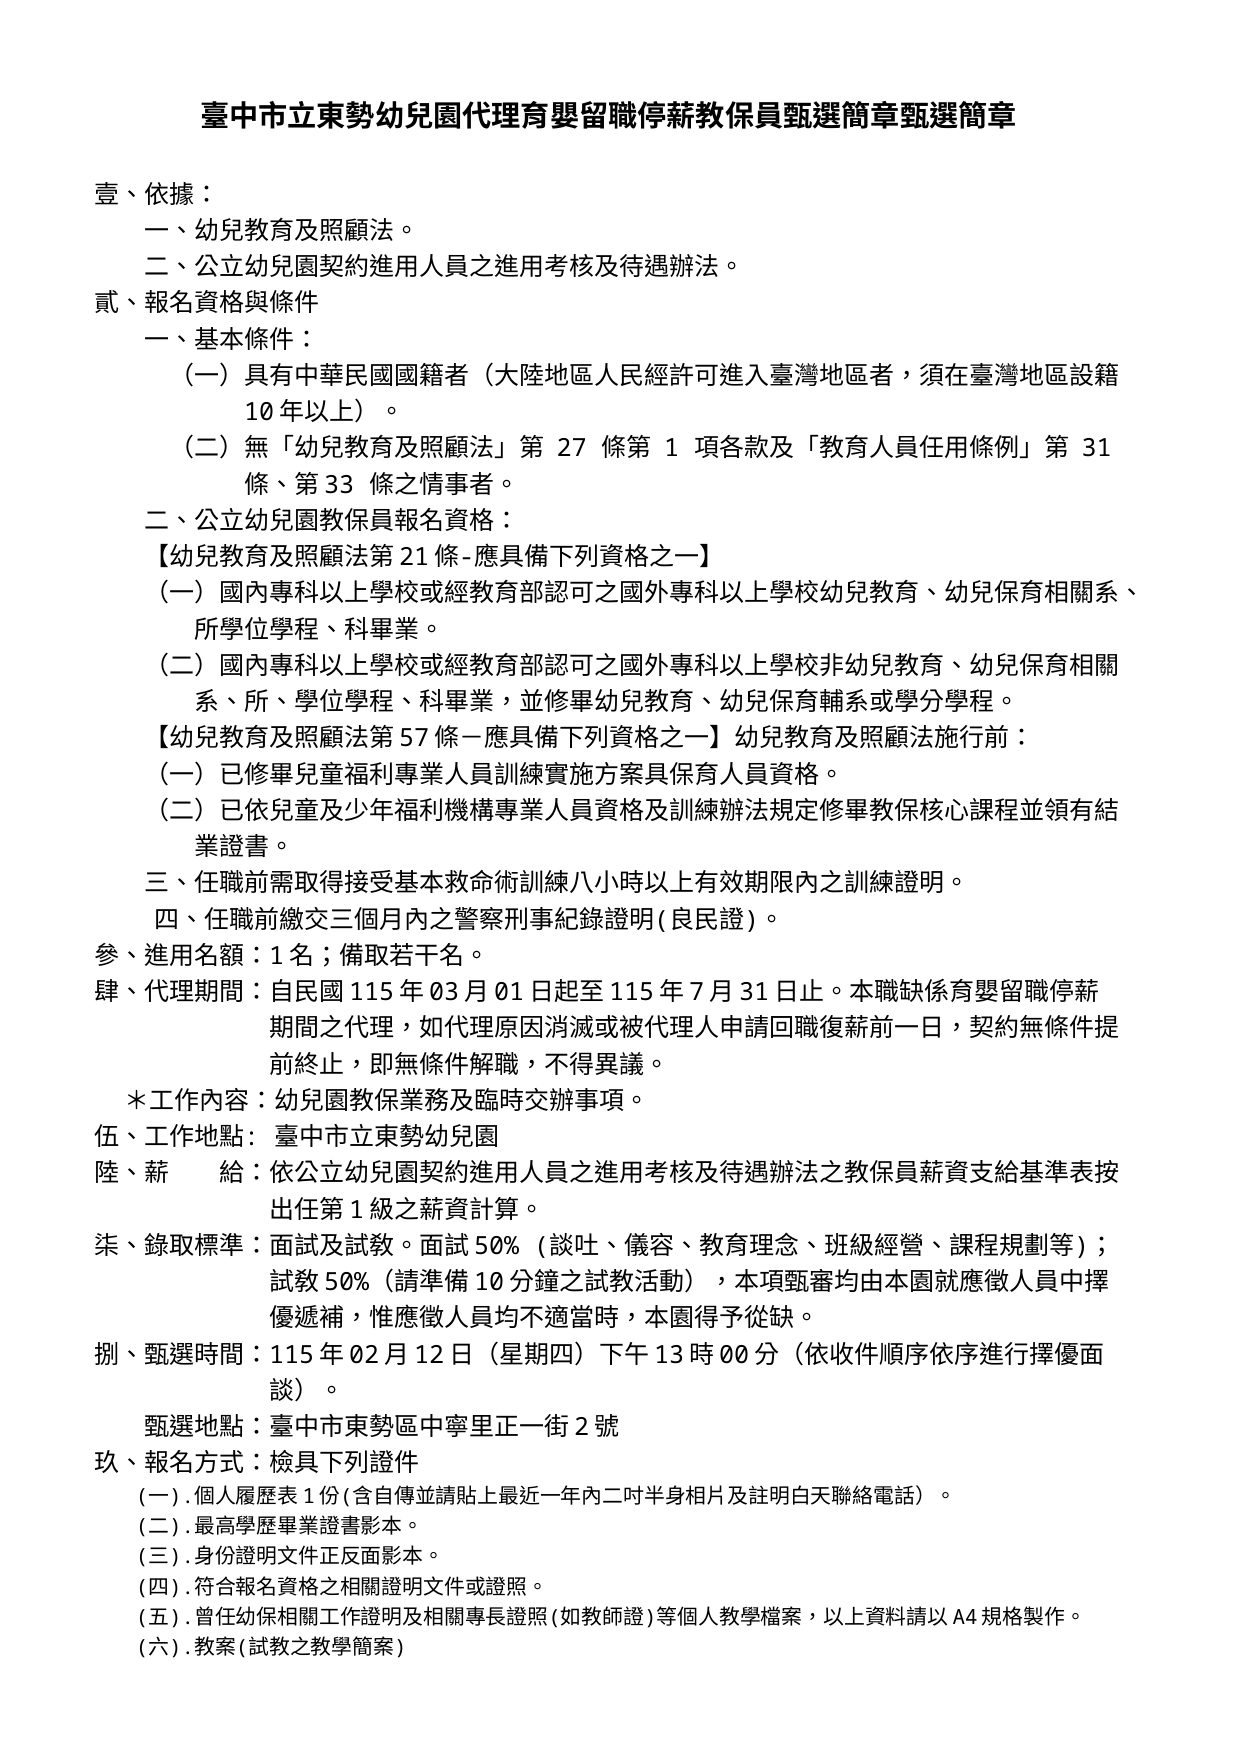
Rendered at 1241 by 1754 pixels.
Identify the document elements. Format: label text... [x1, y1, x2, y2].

text （一）已修畢兒童福利專業人員訓練實施方案具保育人員資格。 [144, 754, 1122, 790]
text (二).最高學歷畢業證書影本。 [94, 1509, 1122, 1540]
text 一、幼兒教育及照顧法。 [94, 210, 1122, 247]
text 伍、工作地點: 臺中市立東勢幼兒園 [94, 1117, 1122, 1153]
text 貳、報名資格與條件 [94, 283, 1122, 319]
text 一、基本條件： [94, 319, 1122, 355]
text ＊工作內容：幼兒園教保業務及臨時交辦事項。 [94, 1080, 1122, 1117]
text 參、進用名額：1名；備取若干名。 [94, 935, 1122, 972]
text 捌、甄選時間：115年02月12日（星期四）下午13時00分（依收件順序依序進行擇優面談）。 [94, 1334, 1122, 1407]
text (三).身份證明文件正反面影本。 [94, 1540, 1122, 1570]
text (四).符合報名資格之相關證明文件或證照。 [94, 1570, 1122, 1600]
text （二）無「幼兒教育及照顧法」第 27 條第 1 項各款及「教育人員任用條例」第 31 條、第33 條之情事者。 [169, 428, 1122, 500]
text 肆、代理期間：自民國115年03月01日起至115年7月31日止。本職缺係育嬰留職停薪期間之代理，如代理原因消滅或被代理人申請回職復薪前一日，契約無條件提前終止，即無條件解職，不得異議。 [94, 972, 1122, 1080]
text 【幼兒教育及照顧法第21條-應具備下列資格之一】 [144, 537, 1122, 573]
text 甄選地點：臺中市東勢區中寧里正一街2號 [144, 1407, 1122, 1443]
text （二）國內專科以上學校或經教育部認可之國外專科以上學校非幼兒教育、幼兒保育相關系、所、學位學程、科畢業，並修畢幼兒教育、幼兒保育輔系或學分學程。 [144, 645, 1122, 718]
text 陸、薪 給：依公立幼兒園契約進用人員之進用考核及待遇辦法之教保員薪資支給基準表按出任第1級之薪資計算。 [94, 1153, 1122, 1225]
text 二、公立幼兒園教保員報名資格： [144, 500, 1122, 537]
text (六).教案(試教之教學簡案) [94, 1631, 1122, 1661]
text 玖、報名方式：檢具下列證件 [94, 1443, 1122, 1479]
text 柒、錄取標準：面試及試敎。面試50% (談吐、儀容、教育理念、班級經營、課程規劃等)；試敎50%（請準備10分鐘之試教活動），本項甄審均由本園就應徵人員中擇優遞補，惟應徵人員均不適當時，本園得予從缺。 [94, 1225, 1122, 1334]
text （一）國內專科以上學校或經教育部認可之國外專科以上學校幼兒教育、幼兒保育相關系、所學位學程、科畢業。 [144, 573, 1122, 645]
text 【幼兒教育及照顧法第57條－應具備下列資格之一】幼兒教育及照顧法施行前： [144, 718, 1122, 754]
text (一).個人履歷表1份(含自傳並請貼上最近一年內二吋半身相片及註明白天聯絡電話）。 [94, 1479, 1122, 1509]
text 壹、依據： [94, 174, 1122, 210]
text 臺中市立東勢幼兒園代理育嬰留職停薪教保員甄選簡章甄選簡章 [94, 92, 1122, 134]
text 二、公立幼兒園契約進用人員之進用考核及待遇辦法。 [94, 247, 1122, 283]
text 三、任職前需取得接受基本救命術訓練八小時以上有效期限內之訓練證明。 [144, 863, 1122, 899]
text （一）具有中華民國國籍者（大陸地區人民經許可進入臺灣地區者，須在臺灣地區設籍 10年以上）。 [169, 355, 1122, 428]
text （二）已依兒童及少年福利機構專業人員資格及訓練辦法規定修畢教保核心課程並領有結業證書。 [144, 790, 1122, 863]
text (五).曾任幼保相關工作證明及相關專長證照(如教師證)等個人教學檔案，以上資料請以A4規格製作。 [94, 1600, 1122, 1631]
text 四、任職前繳交三個月內之警察刑事紀錄證明(良民證)。 [94, 899, 1122, 935]
